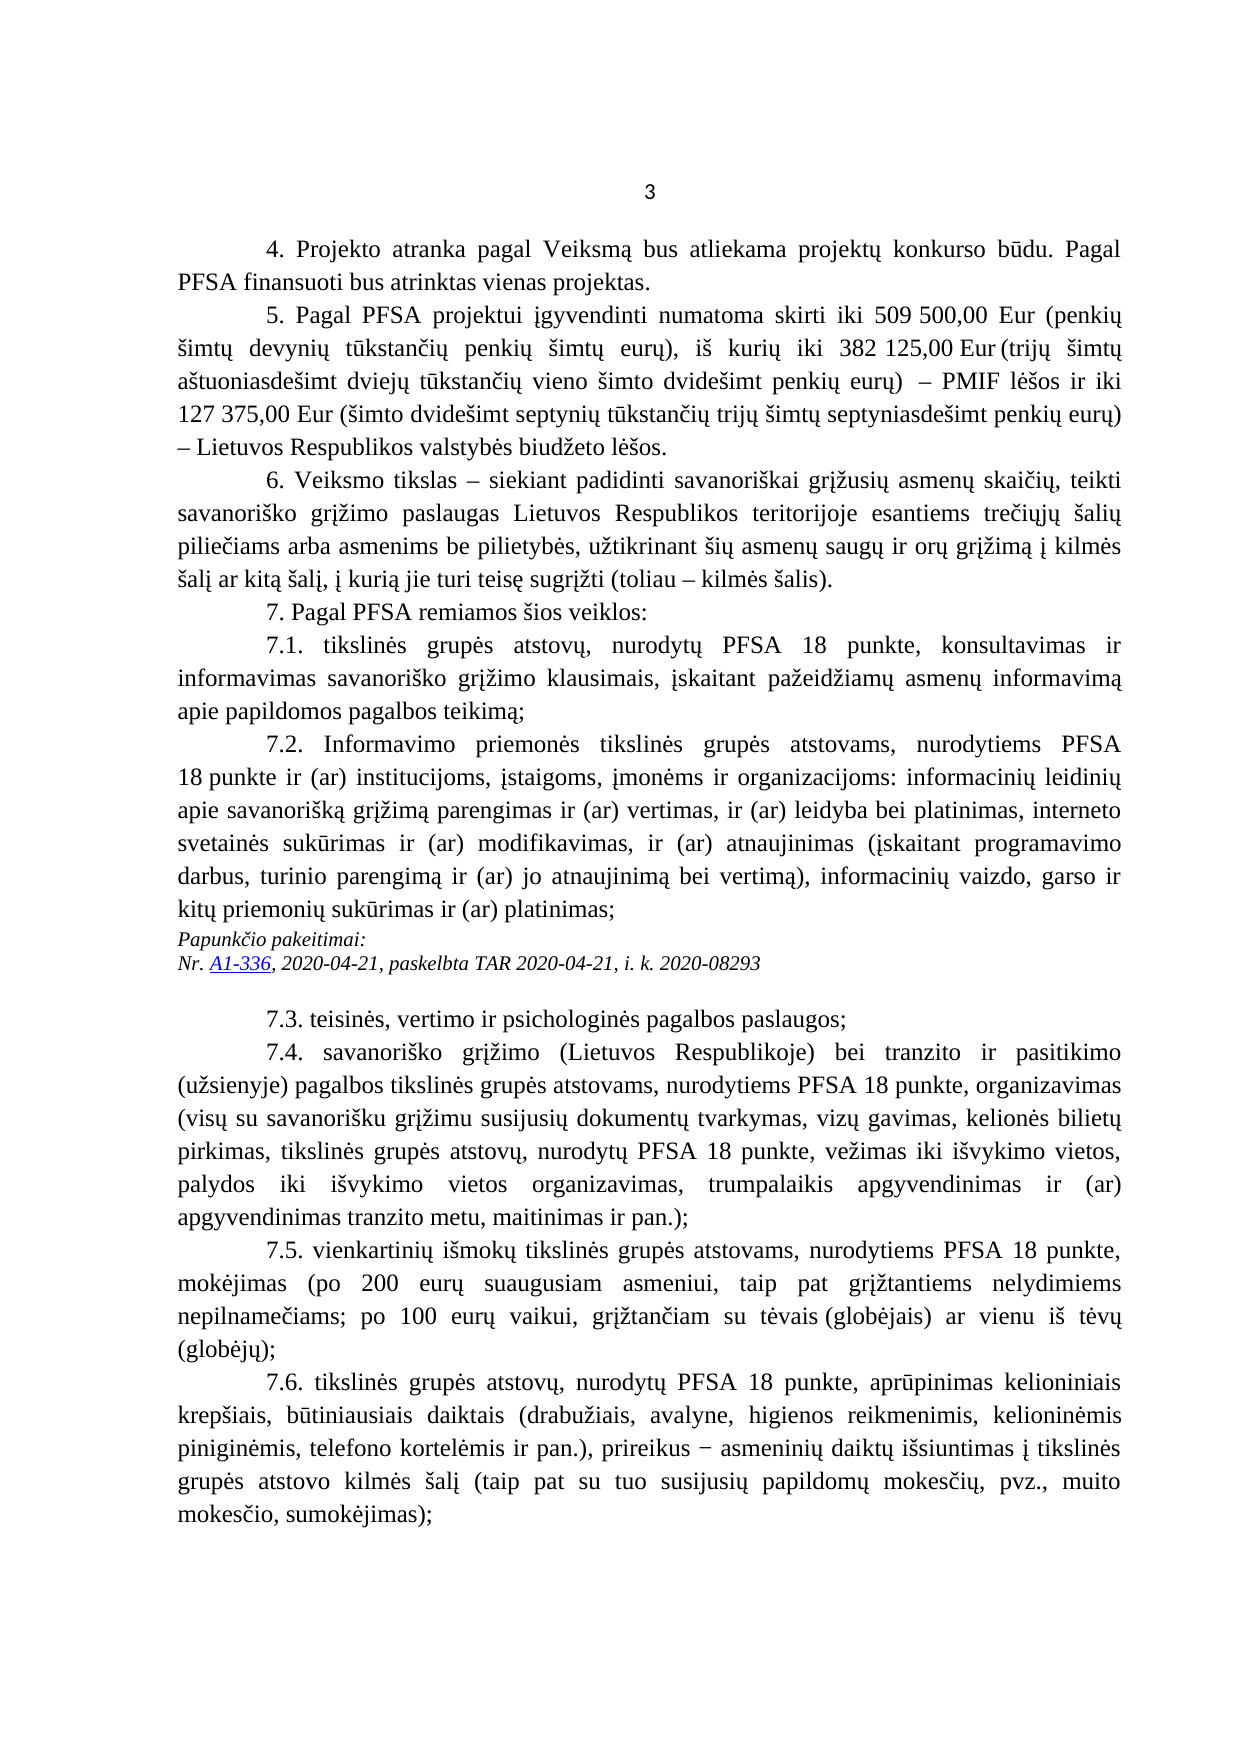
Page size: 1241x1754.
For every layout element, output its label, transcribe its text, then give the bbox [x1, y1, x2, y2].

text Nr. A1-336, 2020-04-21, paskelbta TAR 2020-04-21, i. k. 2020-08293 [177, 951, 1122, 975]
text 7.6. tikslinės grupės atstovų, nurodytų PFSA 18 punkte, aprūpinimas kelioniniais krepšiais, būtiniausiais daiktais (drabužiais, avalyne, higienos reikmenimis, kelioninėmis piniginėmis, telefono kortelėmis ir pan.), prireikus − asmeninių daiktų išsiuntimas į tikslinės grupės atstovo kilmės šalį (taip pat su tuo susijusių papildomų mokesčių, pvz., muito mokesčio, sumokėjimas); [177, 1367, 1122, 1528]
text 5. Pagal PFSA projektui įgyvendinti numatoma skirti iki 509 500,00 Eur (penkių šimtų devynių tūkstančių penkių šimtų eurų), iš kurių iki 382 125,00 Eur (trijų šimtų aštuoniasdešimt dviejų tūkstančių vieno šimto dvidešimt penkių eurų) – PMIF lėšos ir iki 127 375,00 Eur (šimto dvidešimt septynių tūkstančių trijų šimtų septyniasdešimt penkių eurų) – Lietuvos Respublikos valstybės biudžeto lėšos. [177, 300, 1122, 461]
text 4. Projekto atranka pagal Veiksmą bus atliekama projektų konkurso būdu. Pagal PFSA finansuoti bus atrinktas vienas projektas. [177, 234, 1122, 295]
text 7.2. Informavimo priemonės tikslinės grupės atstovams, nurodytiems PFSA 18 punkte ir (ar) institucijoms, įstaigoms, įmonėms ir organizacijoms: informacinių leidinių apie savanorišką grįžimą parengimas ir (ar) vertimas, ir (ar) leidyba bei platinimas, interneto svetainės sukūrimas ir (ar) modifikavimas, ir (ar) atnaujinimas (įskaitant programavimo darbus, turinio parengimą ir (ar) jo atnaujinimą bei vertimą), informacinių vaizdo, garso ir kitų priemonių sukūrimas ir (ar) platinimas; [177, 729, 1122, 923]
text 7.5. vienkartinių išmokų tikslinės grupės atstovams, nurodytiems PFSA 18 punkte, mokėjimas (po 200 eurų suaugusiam asmeniui, taip pat grįžtantiems nelydimiems nepilnamečiams; po 100 eurų vaikui, grįžtančiam su tėvais (globėjais) ar vienu iš tėvų (globėjų); [177, 1235, 1122, 1363]
text 6. Veiksmo tikslas – siekiant padidinti savanoriškai grįžusių asmenų skaičių, teikti savanoriško grįžimo paslaugas Lietuvos Respublikos teritorijoje esantiems trečiųjų šalių piliečiams arba asmenims be pilietybės, užtikrinant šių asmenų saugų ir orų grįžimą į kilmės šalį ar kitą šalį, į kurią jie turi teisę sugrįžti (toliau – kilmės šalis). [177, 465, 1122, 593]
text 7.3. teisinės, vertimo ir psichologinės pagalbos paslaugos; [177, 1004, 1122, 1033]
text 7.4. savanoriško grįžimo (Lietuvos Respublikoje) bei tranzito ir pasitikimo (užsienyje) pagalbos tikslinės grupės atstovams, nurodytiems PFSA 18 punkte, organizavimas (visų su savanorišku grįžimu susijusių dokumentų tvarkymas, vizų gavimas, kelionės bilietų pirkimas, tikslinės grupės atstovų, nurodytų PFSA 18 punkte, vežimas iki išvykimo vietos, palydos iki išvykimo vietos organizavimas, trumpalaikis apgyvendinimas ir (ar) apgyvendinimas tranzito metu, maitinimas ir pan.); [177, 1037, 1122, 1231]
text 7. Pagal PFSA remiamos šios veiklos: [177, 597, 1122, 626]
text 7.1. tikslinės grupės atstovų, nurodytų PFSA 18 punkte, konsultavimas ir informavimas savanoriško grįžimo klausimais, įskaitant pažeidžiamų asmenų informavimą apie papildomos pagalbos teikimą; [177, 630, 1122, 725]
text Papunkčio pakeitimai: [177, 927, 1122, 951]
